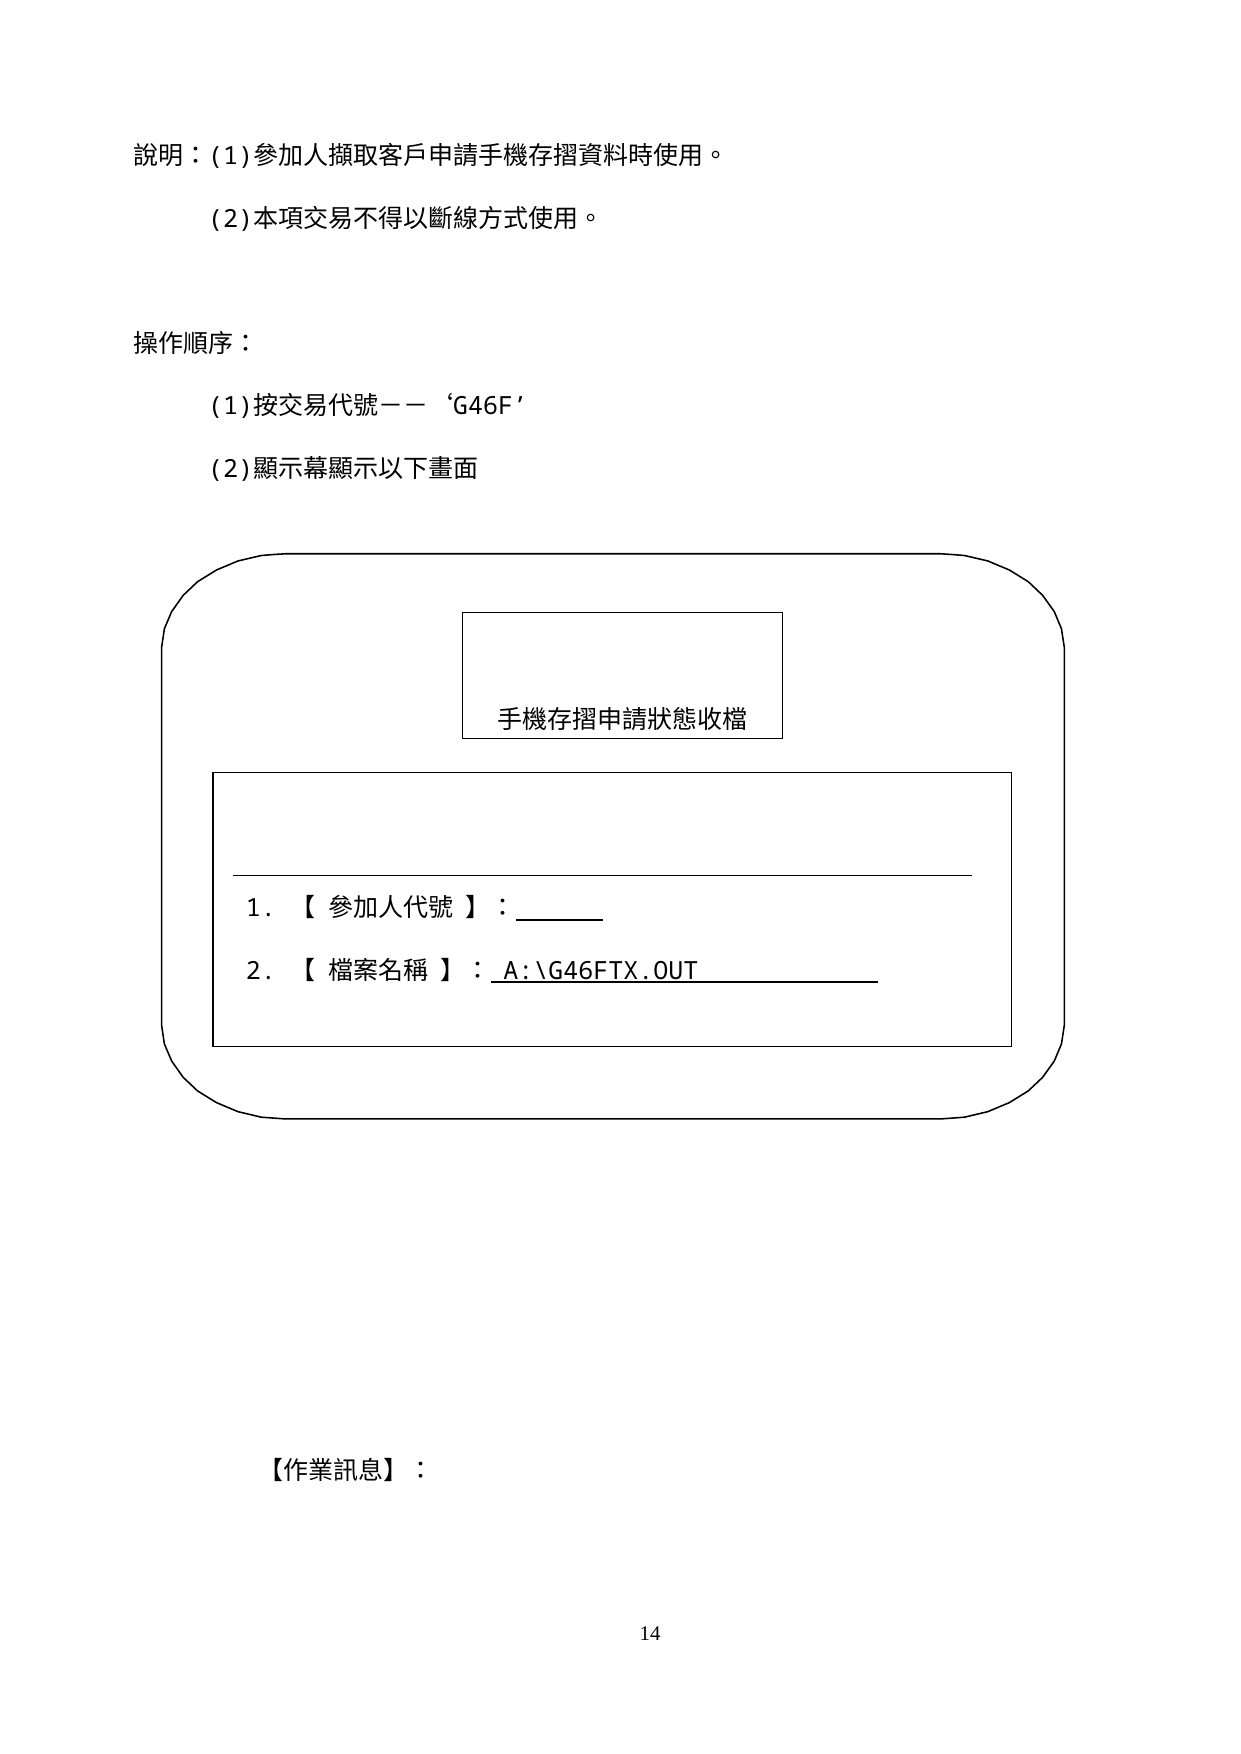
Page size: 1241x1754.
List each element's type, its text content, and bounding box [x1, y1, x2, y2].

text (2)顯示幕顯示以下畫面 [208, 425, 1167, 487]
text 2. 【 檔案名稱 】： A:\G46FTX.OUT [214, 927, 1011, 989]
text 操作順序： [133, 300, 1167, 362]
text [133, 927, 160, 989]
table_header 手機存摺申請狀態收檔 [463, 613, 782, 738]
text [163, 864, 212, 927]
text 1. 【 參加人代號 】： [214, 864, 1011, 927]
text [1066, 927, 1167, 989]
text (1)按交易代號－－‘G46F’ [208, 362, 1167, 425]
text [1012, 927, 1063, 989]
text [133, 864, 160, 927]
text 說明：(1)參加人擷取客戶申請手機存摺資料時使用。 [133, 112, 1167, 175]
text [1066, 864, 1167, 927]
text [163, 927, 212, 989]
text (2)本項交易不得以斷線方式使用。 [133, 175, 1167, 237]
text 【作業訊息】： [133, 1427, 1167, 1489]
text [1012, 864, 1063, 927]
